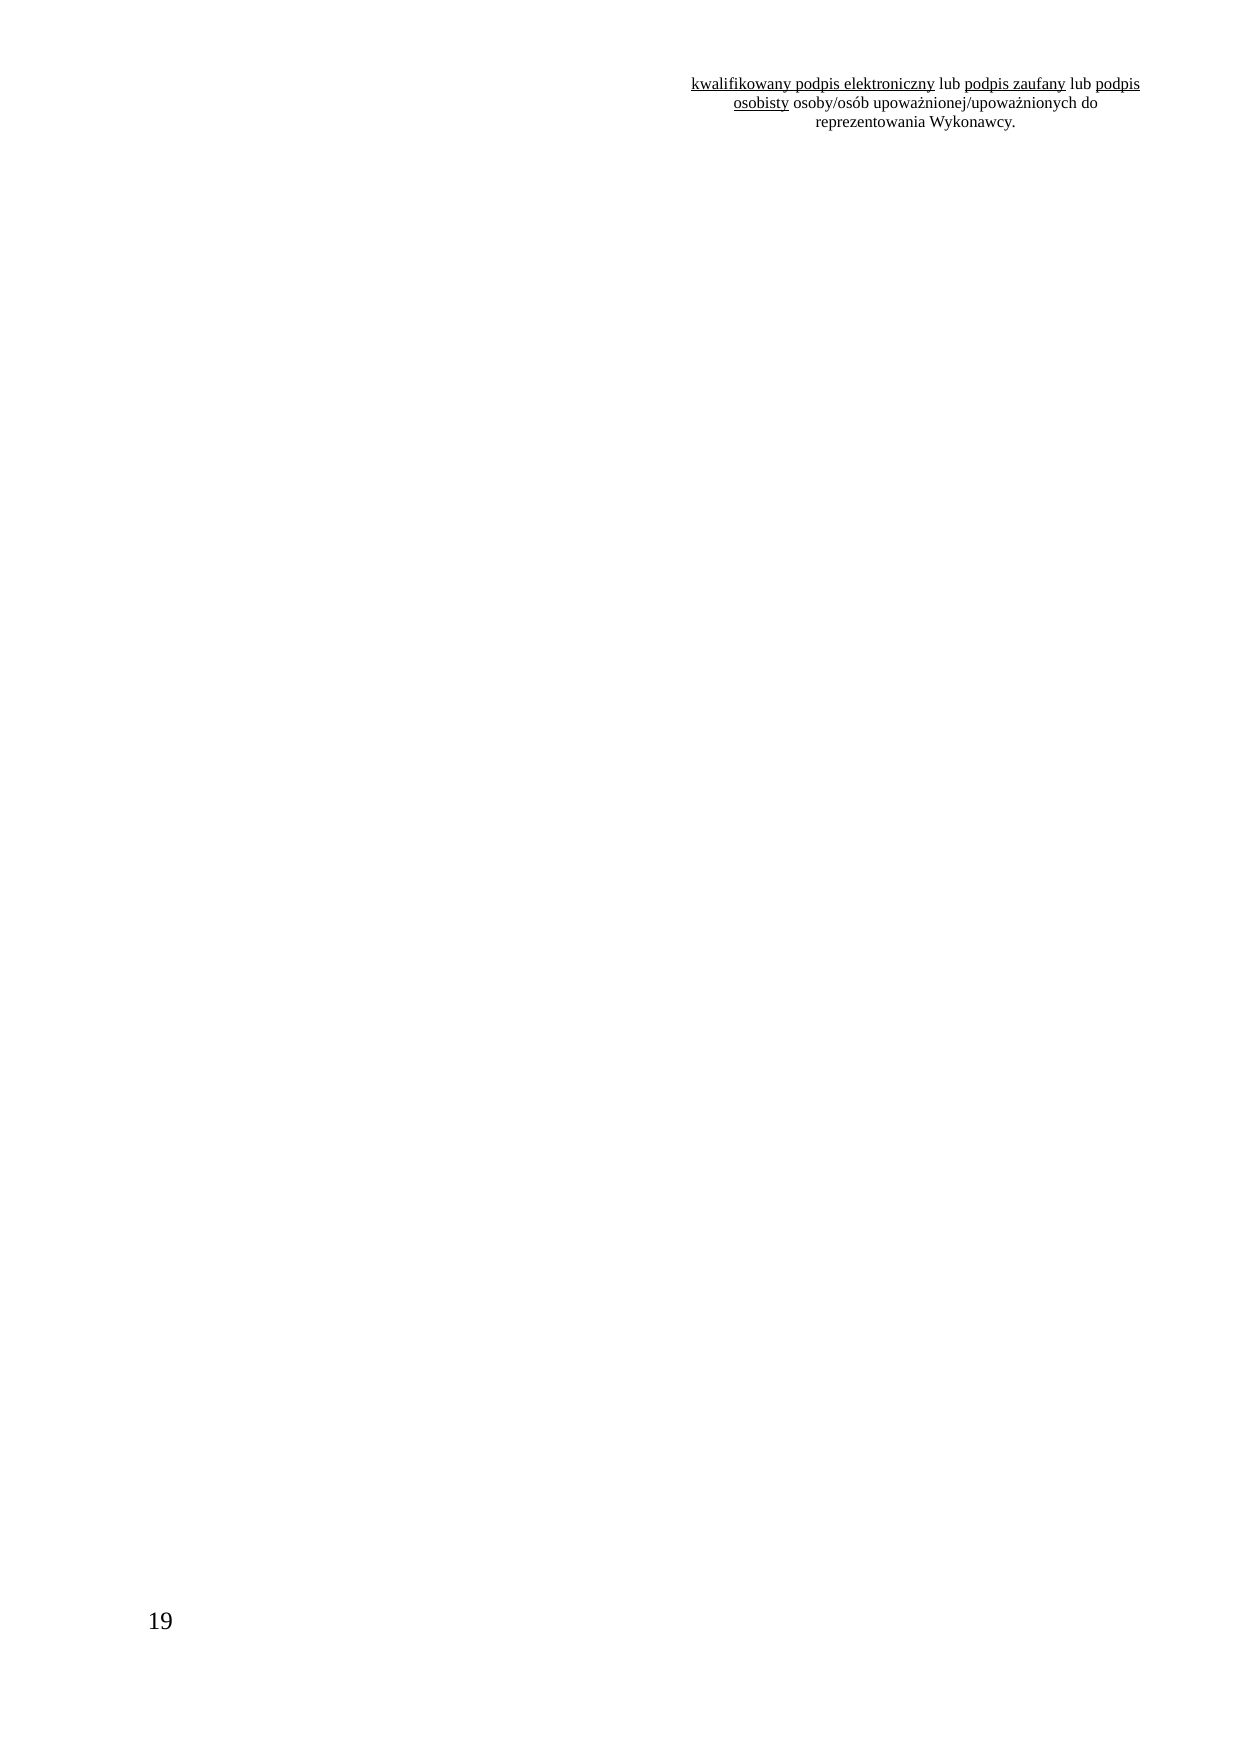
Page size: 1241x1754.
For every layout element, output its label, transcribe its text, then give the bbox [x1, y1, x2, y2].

text kwalifikowany podpis elektroniczny lub podpis zaufany lub podpis osobisty osoby/osób upoważnionej/upoważnionych do reprezentowania Wykonawcy. [679, 74, 1152, 131]
